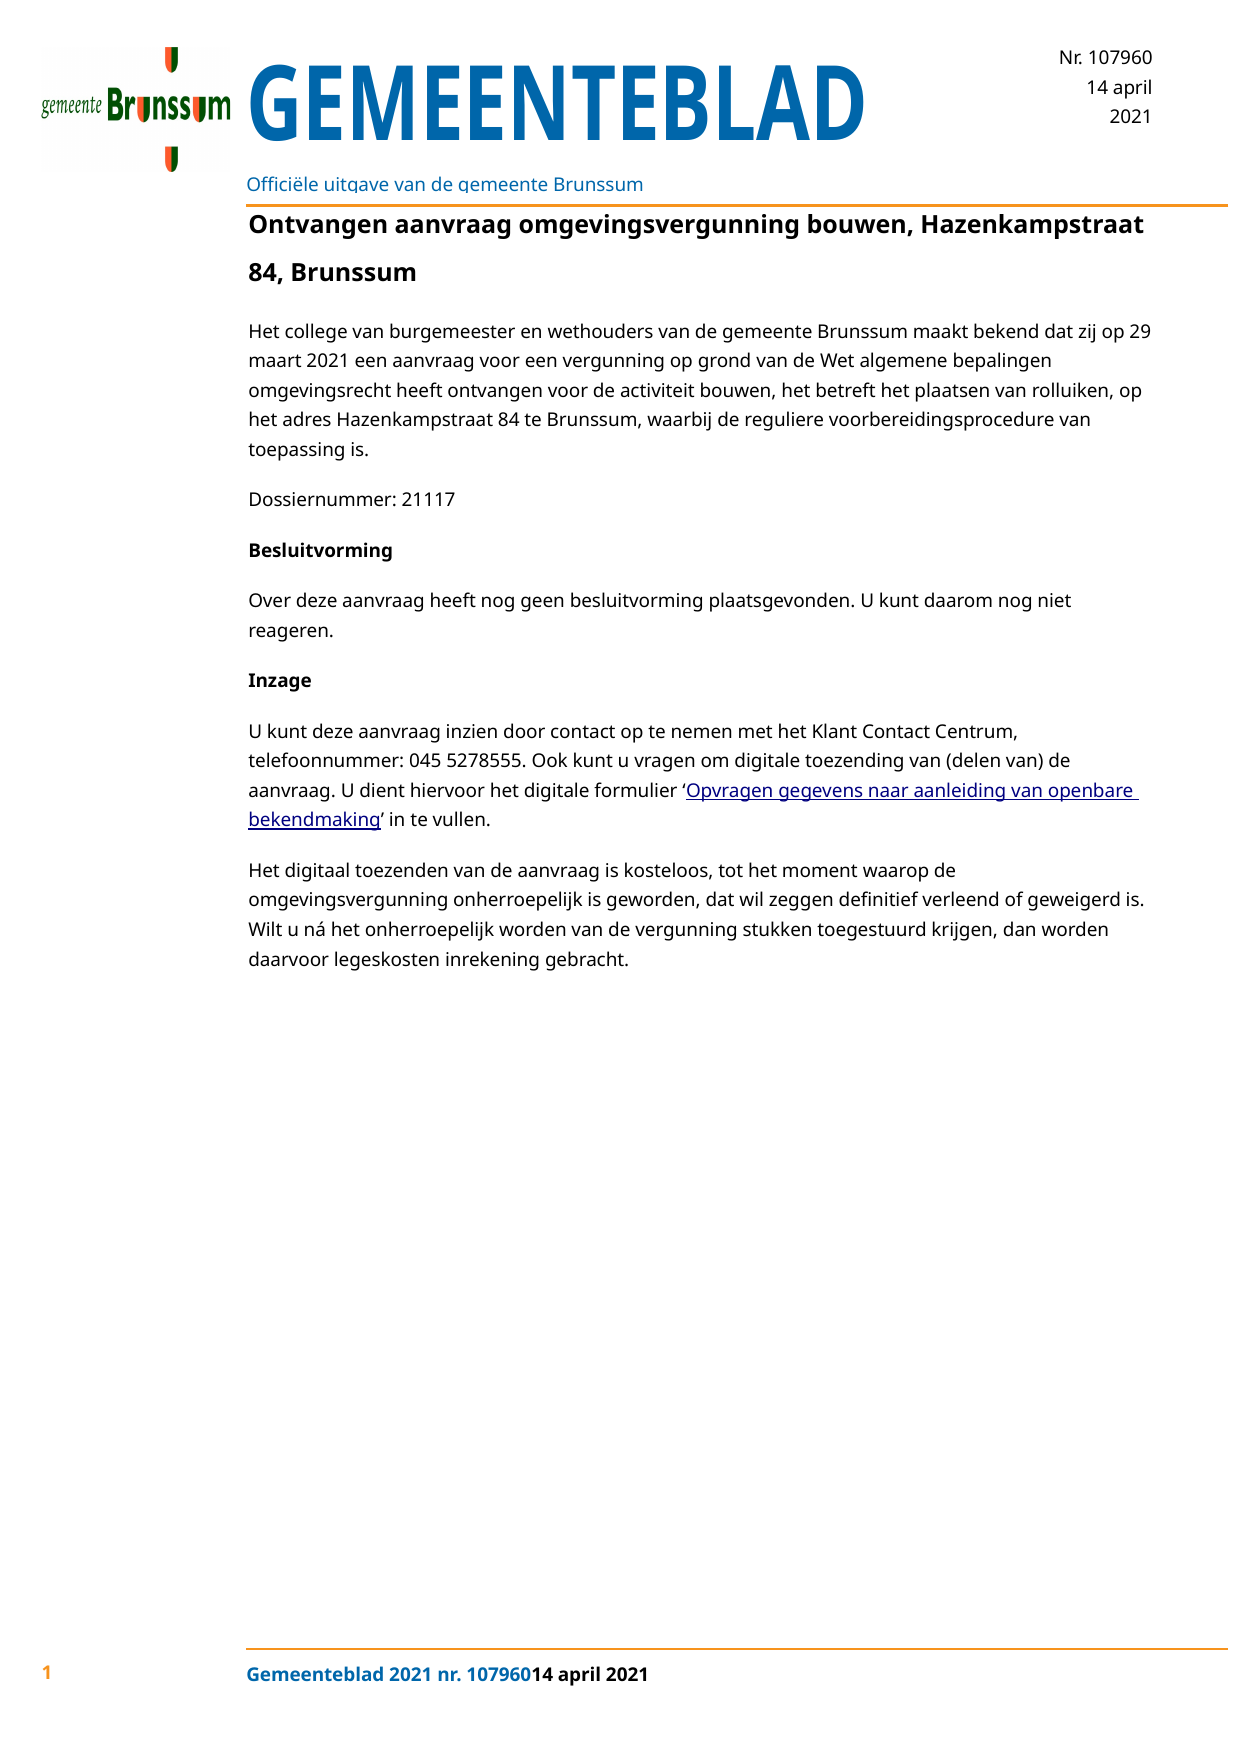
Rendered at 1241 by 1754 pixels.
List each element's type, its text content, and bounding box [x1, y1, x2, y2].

text Besluitvorming [248, 537, 1152, 563]
text Over deze aanvraag heeft nog geen besluitvorming plaatsgevonden. U kunt daarom nog niet reageren. [248, 587, 1152, 643]
text U kunt deze aanvraag inzien door contact op te nemen met het Klant Contact Centrum, telefoonnummer: 045 5278555. Ook kunt u vragen om digitale toezending van (delen van) de aanvraag. U dient hiervoor het digitale formulier ‘Opvragen gegevens naar aanleiding van openbare bekendmaking’ in te vullen. [248, 718, 1152, 832]
text Ontvangen aanvraag omgevingsvergunning bouwen, Hazenkampstraat 84, Brunssum [248, 207, 1152, 288]
picture [41, 47, 231, 172]
text Het digitaal toezenden van de aanvraag is kosteloos, tot het moment waarop de omgevingsvergunning onherroepelijk is geworden, dat wil zeggen definitief verleend of geweigerd is. Wilt u ná het onherroepelijk worden van de vergunning stukken toegestuurd krijgen, dan worden daarvoor legeskosten inrekening gebracht. [248, 857, 1152, 972]
text Inzage [248, 667, 1152, 693]
text Het college van burgemeester en wethouders van de gemeente Brunssum maakt bekend dat zij op 29 maart 2021 een aanvraag voor een vergunning op grond van de Wet algemene bepalingen omgevingsrecht heeft ontvangen voor de activiteit bouwen, het betreft het plaatsen van rolluiken, op het adres Hazenkampstraat 84 te Brunssum, waarbij de reguliere voorbereidingsprocedure van toepassing is. [248, 318, 1152, 462]
text Dossiernummer: 21117 [248, 487, 1152, 512]
